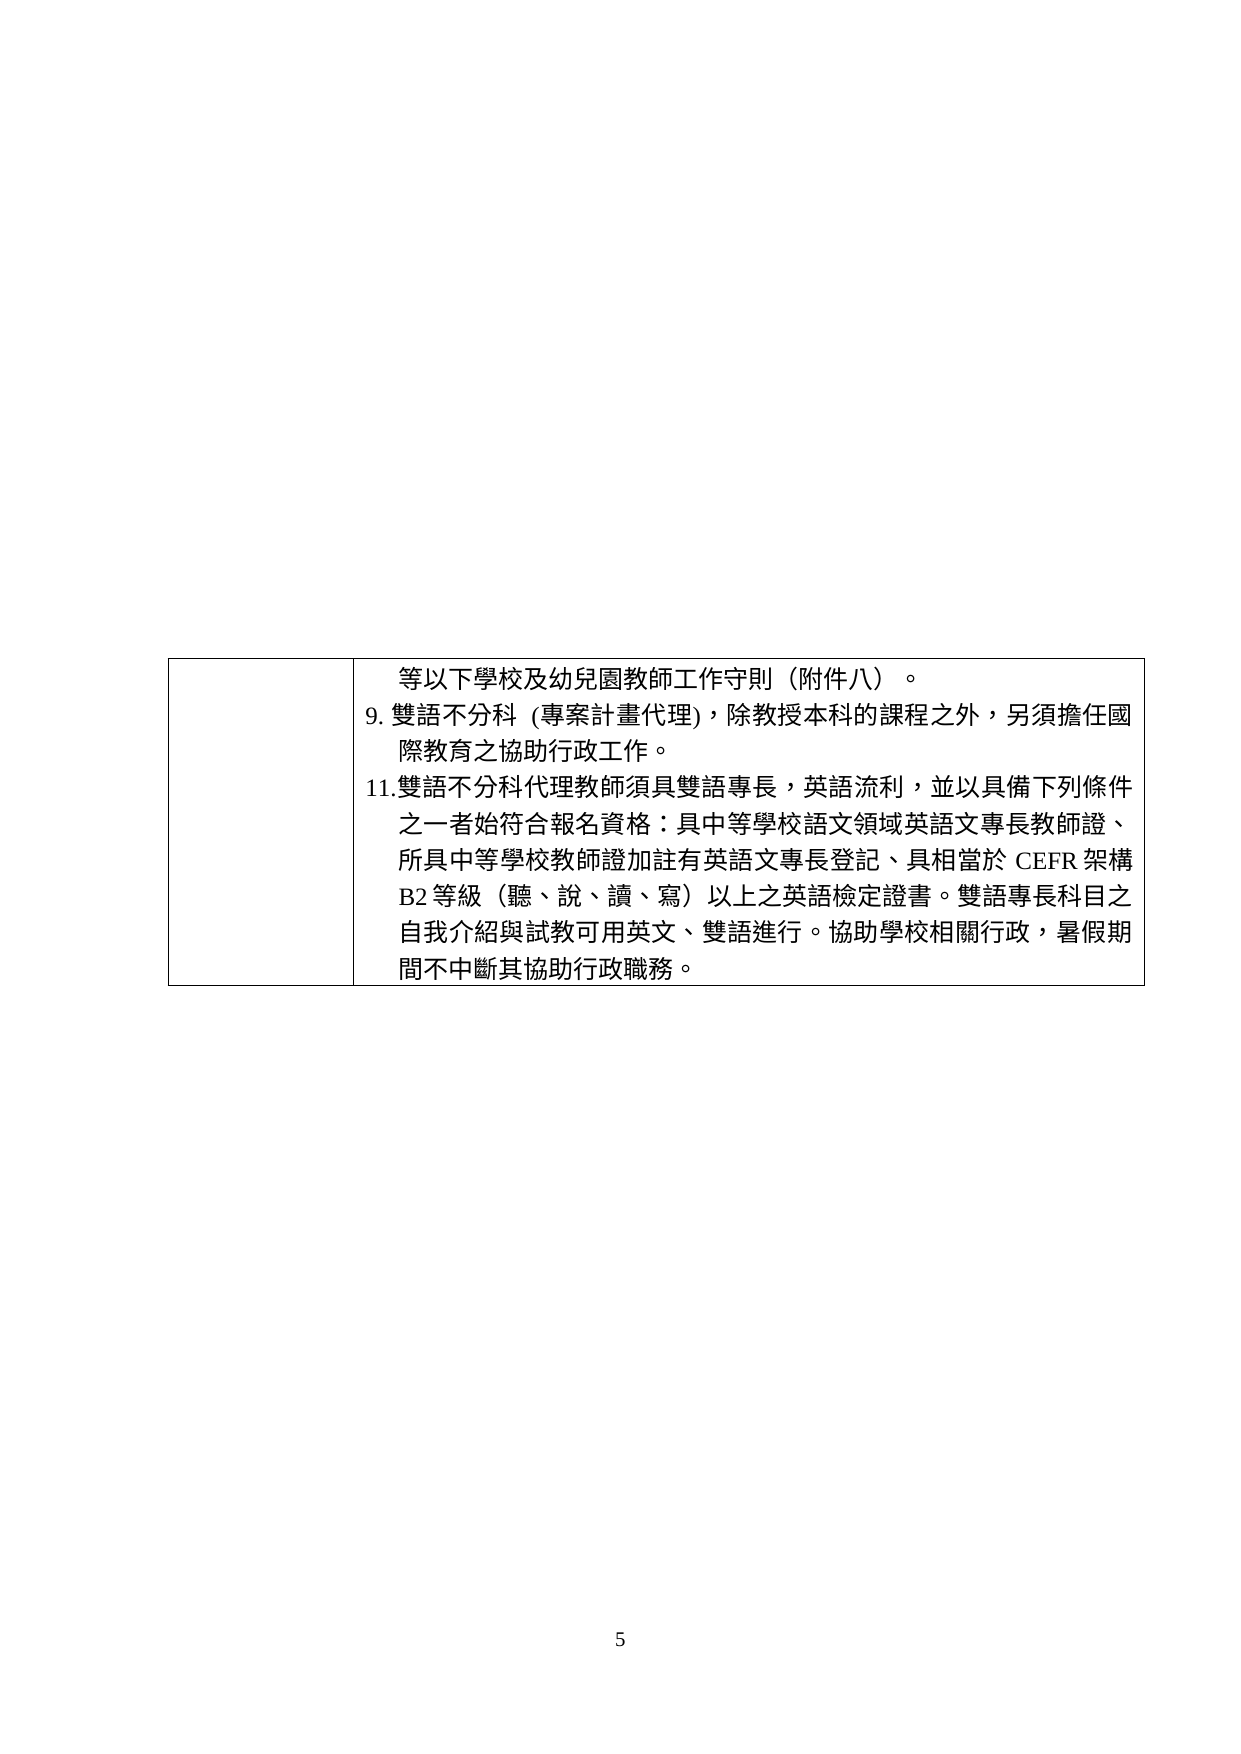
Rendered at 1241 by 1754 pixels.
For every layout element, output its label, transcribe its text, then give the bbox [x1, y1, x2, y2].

table_cell [169, 659, 353, 985]
table_cell 等以下學校及幼兒園教師工作守則（附件八）。 9. 雙語不分科 (專案計畫代理)，除教授本科的課程之外，另須擔任國際教育之協助行政工作。 11.雙語不分科代理教師須具雙語專長，英語流利，並以具備下列條件之一者始符合報名資格：具中等學校語文領域英語文專長教師證、所具中等學校教師證加註有英語文專長登記、具相當於CEFR架構B2等級（聽、說、讀、寫）以上之英語檢定證書。雙語專長科目之自我介紹與試教可用英文、雙語進行。協助學校相關行政，暑假期間不中斷其協助行政職務。 [354, 659, 1144, 985]
